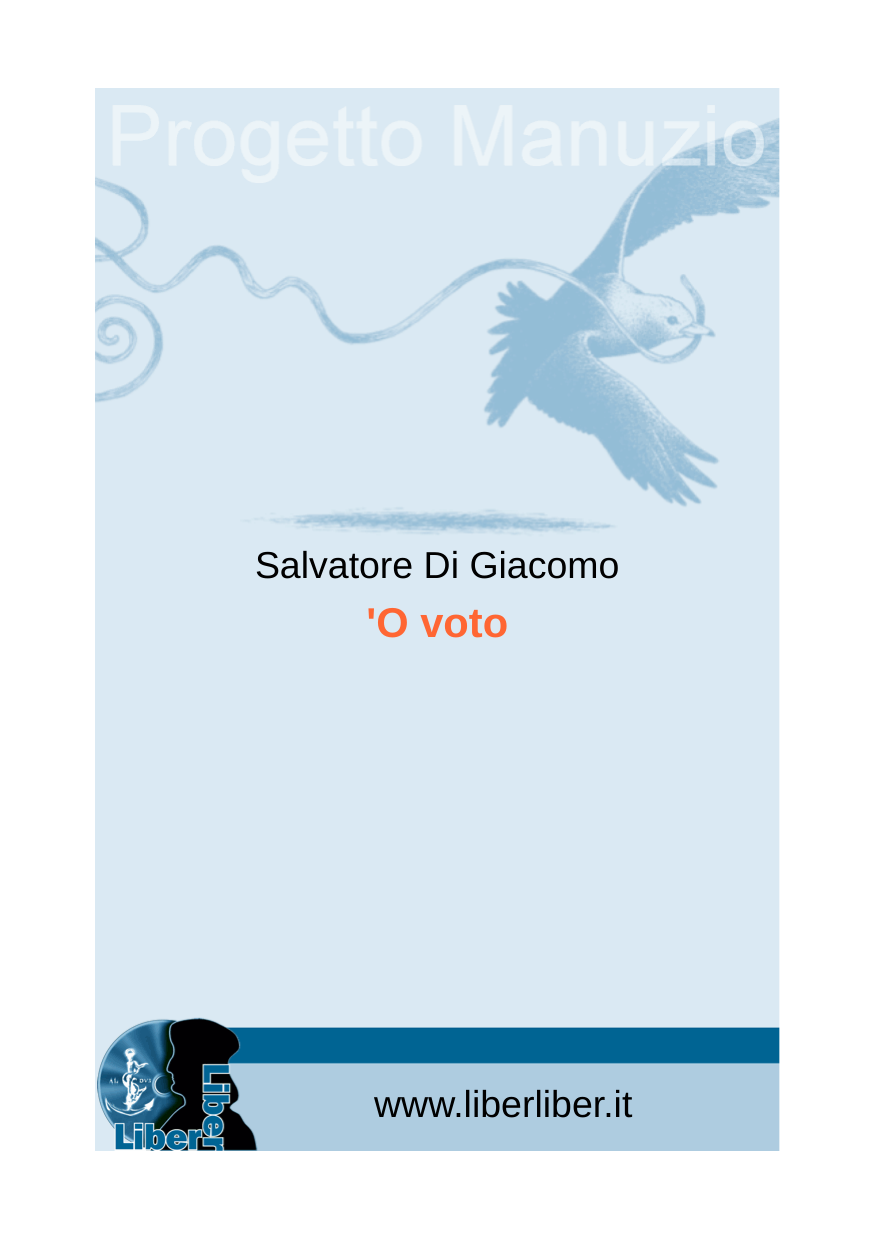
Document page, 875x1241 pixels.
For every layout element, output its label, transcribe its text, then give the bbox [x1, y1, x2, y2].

picture [94, 219, 780, 1020]
text www.liberliber.it [327, 1082, 679, 1125]
text 'O voto [94, 598, 779, 646]
text Salvatore Di Giacomo [94, 543, 779, 586]
